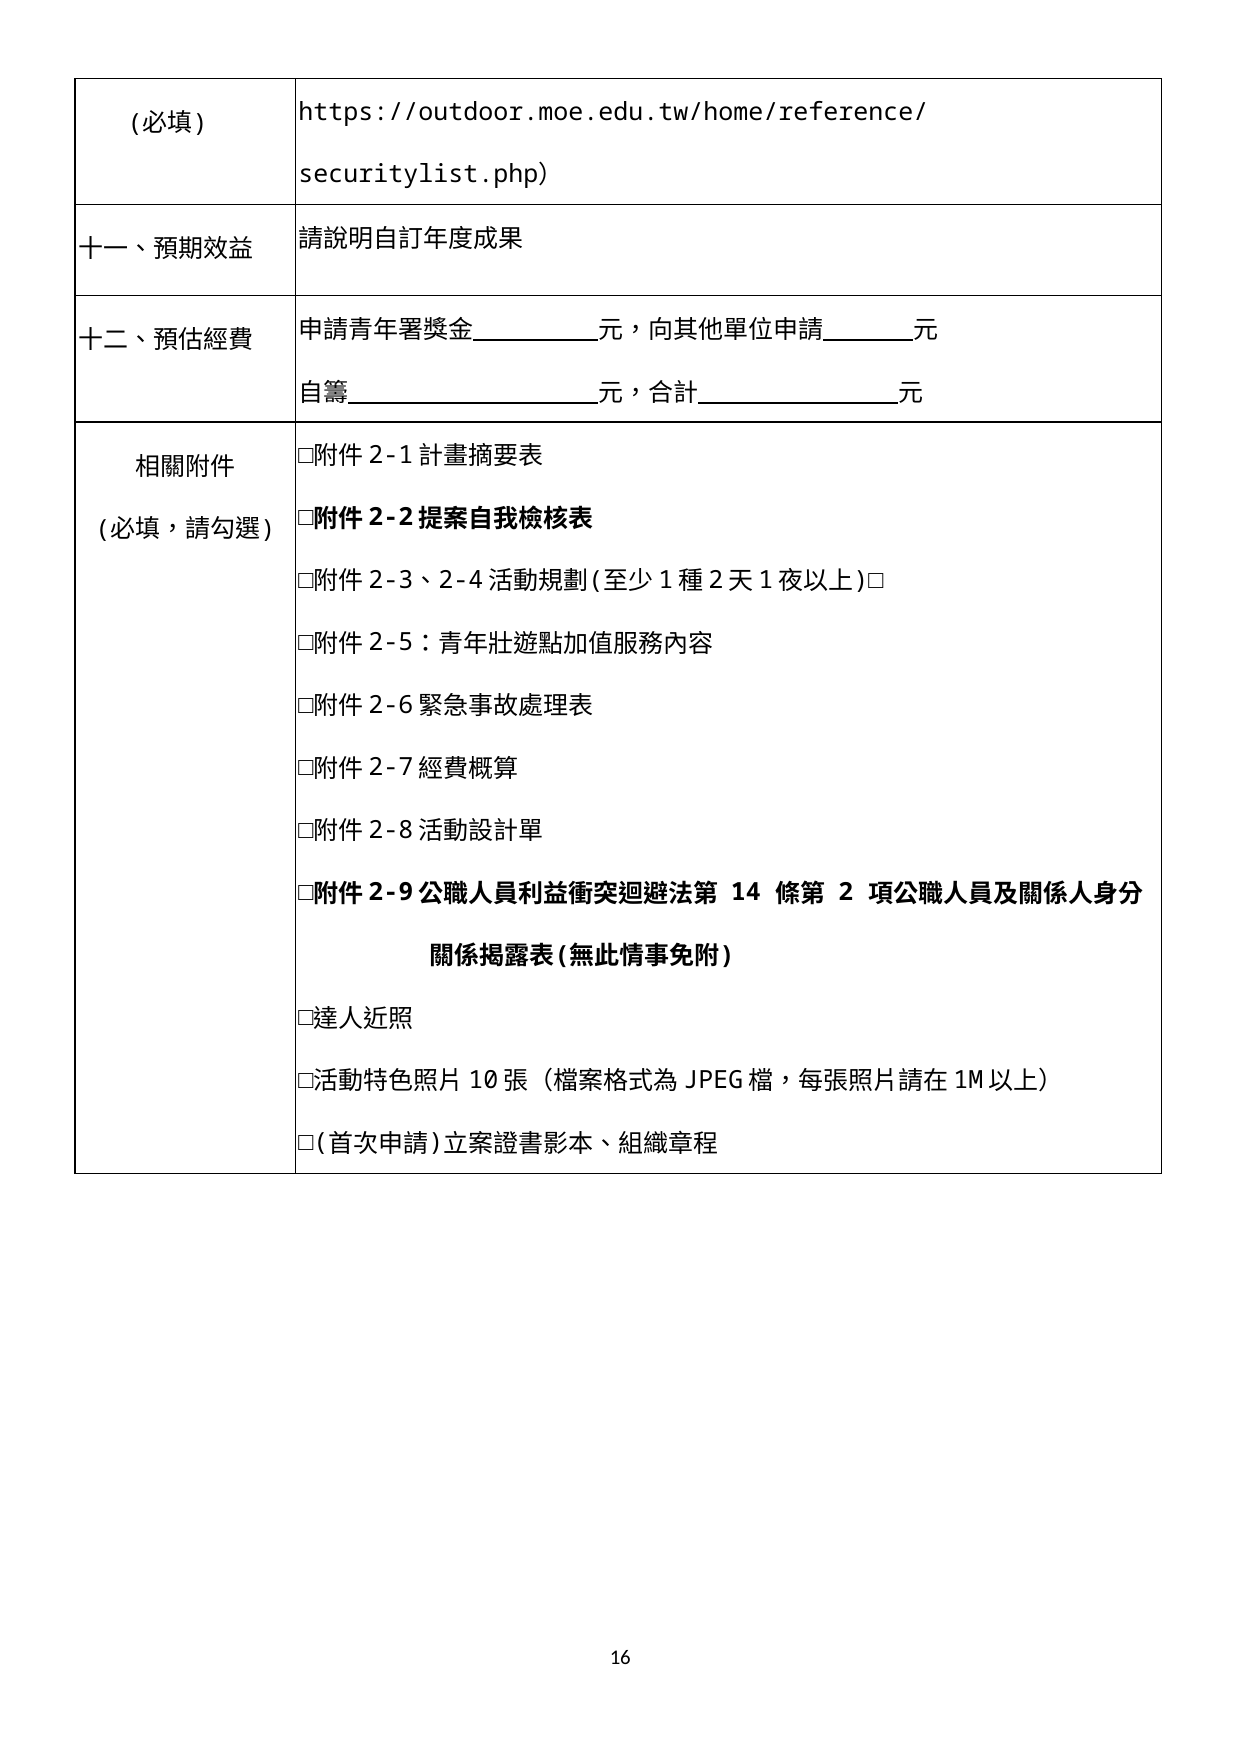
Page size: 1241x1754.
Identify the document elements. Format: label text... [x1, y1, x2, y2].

table_cell 預期效益 [76, 205, 295, 295]
table_cell 請說明自訂年度成果 [296, 205, 1161, 295]
table_cell 預估經費 [76, 296, 295, 421]
table_cell (必填) [76, 79, 295, 204]
table_cell 申請青年署獎金 元，向其他單位申請 元 自籌 元，合計 元 [296, 296, 1161, 421]
table_cell 相關附件 (必填，請勾選) [76, 423, 295, 1172]
table_cell https://outdoor.moe.edu.tw/home/reference/securitylist.php） [296, 79, 1161, 204]
table_cell □附件2-1計畫摘要表 □附件2-2提案自我檢核表 □附件2-3、2-4活動規劃(至少1種2天1夜以上)□ □附件2-5：青年壯遊點加值服務內容 □附件2-6緊急事故處理表 □附件2-7經費概算 □附件2-8活動設計單 □附件2-9公職人員利益衝突迴避法第 14 條第 2 項公職人員及關係人身分關係揭露表(無此情事免附) □達人近照 □活動特色照片10張（檔案格式為JPEG檔，每張照片請在1M以上） □(首次申請)立案證書影本、組織章程 [296, 423, 1161, 1172]
